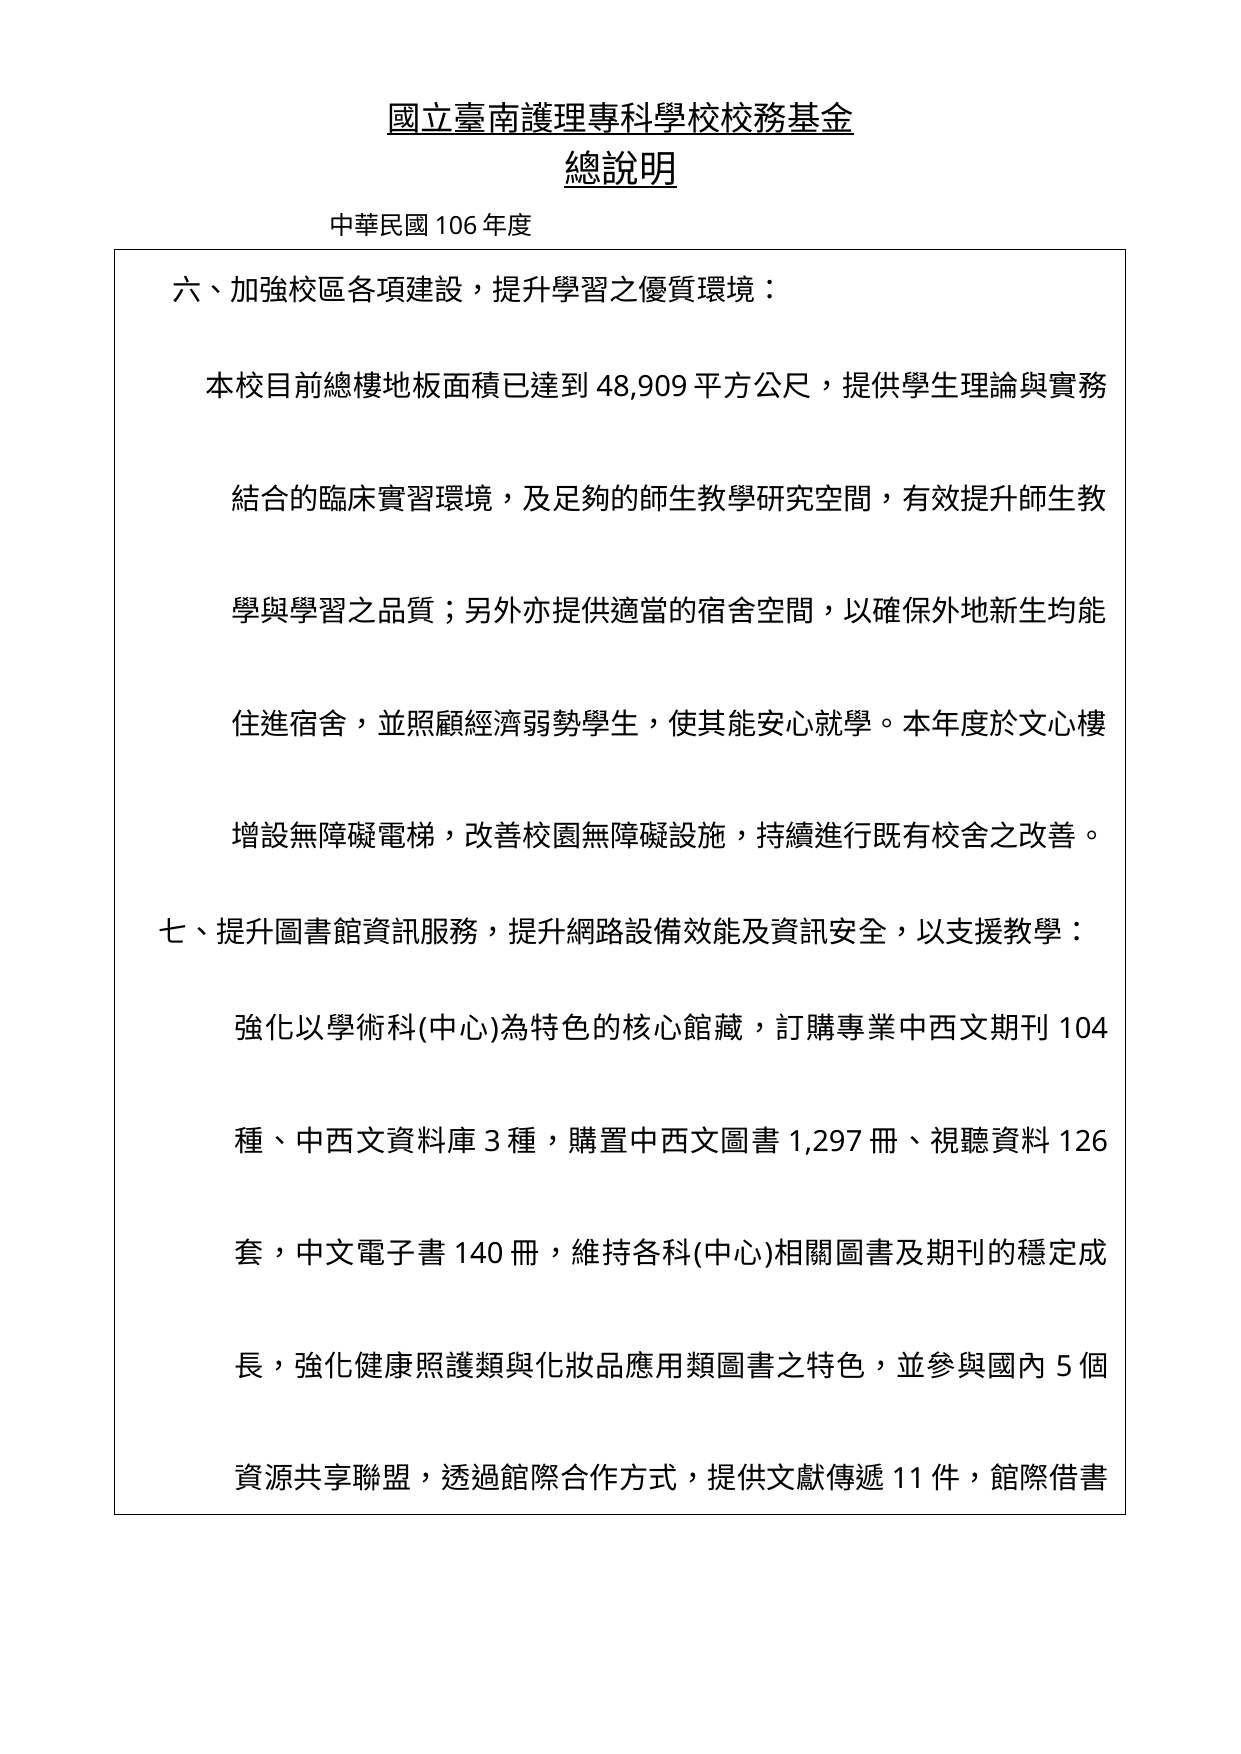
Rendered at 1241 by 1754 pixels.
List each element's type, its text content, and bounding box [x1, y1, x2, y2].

table_header 壹、業務計畫實施績效： 一、教學品質之提升： 全面實施與更新開、排課、選課、教學反應評量、教師調代課等系統電腦化管理，適時維護、更新及添購教學設備以利教學活動進行。建立E化線上教學與學習環境，並建置課程地圖及學生學習歷程檔案。設有教師發展中心，規劃辦理教師成長專題講座、教學經驗分享等教師專業成長研習。推動「課後輔導及補救教學」活動，除了特別針對新生在學前進行課業輔導，以協助新生及早適應新的學習環境，亦對在校生提供課後輔導時間（office hours），以加強關心學生的學習成效，並針對期中考成績不佳預警學生進行補救教學。 二、學術研究水準之提升： 積極推動各單位及教師與國內外相關學者或學術機構學術交流與合作，並辦理教師論文發表補助，獎勵教師論文或技術報告發表與升等，鼓勵教師自我成長，各教學小組組成讀書會及研究會，彼此分享教學與研究成果。 三、與業界或學術界簽約發展實質合作夥伴關係，並推動已簽約之策略聯盟單位實質合作事項： 已與20間醫院、13間學校（含2間國外大學）、17間業界及社團法人台灣健康教育推廣協會暨臺南市護理師護士公會等單位簽訂合作夥伴關係且發展實質合作辦理產學合作計畫案計13件。化妝品應用科102~105年度教師簽訂廠商全額出資之產學研究案共62件，金額合計921萬1,000元，平均每年約230萬元。化妝品應用科102~105年度教師獲得區域產學中心，包含教師研發成果技術商品化、契合式人才培育專班、學生參與產學研發學用合一、開設創新創業課程及教材、產學研發亮點成果、籌組跨校研發團隊協助產業轉型升級、產學研發中心、微型創業等主題之研究案，共19件，金額合計222萬元，平均每年約55萬元。化妝品應用科合作夥伴包含：台鹽公司、中油公司、SGS、工研院、菲蘇德美、法儂、綠祚、荷柏園、維格醫美、施舒雅、媚登峰、佐登妮思、名留、蘿蔓菲婚紗等指標企業。 四、落實學生實習教學，提升學生專業能力與證照錄取率： 促進學生優良實習品質，積極開闢優良實習場所，目前護理科有22個實習合作場所，化妝品應用科有21個實習合作場所，老人服務事業科有13個實習合作場所，讓學生實際參與實習工作，落實教育部校外實習計畫，辦理學生實習意外平安保險及體檢作業，每學期由導師、實習組同仁訪視並關懷實習學生，提升學生實習適應力與學習成效，並建立實習機構教學品質評核機制；充實校內示範病房設備，讓學生分組練習時，都有實作機會；定期舉辦校外觀摩、研討，掌握社會脈動，提升學生護理師證照考取率，106年護理師證照通過率達90.55％。化妝品應用科106年度輔導學生參加美容乙級技術士檢定考試，總計通過53名學生，通過率達90％，勇奪全國之冠。 五、加強學生輔導工作，提升學生學習與成長： 有效建立學校行政單位與師生溝通管道，營建安全祥和之校園環境；推動學生自治，輔導學生成立各種學生自治團體及社團，透過社團活動與社區、志工服務，建立對社會的責任感，俾利學生之學習與成長；重視心理輔導，強化導師輔導功能，適時發現學生偏差或異常行為；強化體育教育和衛生保健教育，舉辦各項班際運動競賽活動，以培養團隊精神並加強體適能訓練，定期辦理健康促進及相關衛生教育之專題演講，提升學生照顧自己與他人之能力。 六、加強校區各項建設，提升學習之優質環境： 本校目前總樓地板面積已達到48,909平方公尺，提供學生理論與實務結合的臨床實習環境，及足夠的師生教學研究空間，有效提升師生教學與學習之品質；另外亦提供適當的宿舍空間，以確保外地新生均能住進宿舍，並照顧經濟弱勢學生，使其能安心就學。本年度於文心樓增設無障礙電梯，改善校園無障礙設施，持續進行既有校舍之改善。 七、提升圖書館資訊服務，提升網路設備效能及資訊安全，以支援教學： 強化以學術科(中心)為特色的核心館藏，訂購專業中西文期刊104種、中西文資料庫3種，購置中西文圖書1,297冊、視聽資料126套，中文電子書140冊，維持各科(中心)相關圖書及期刊的穩定成長，強化健康照護類與化妝品應用類圖書之特色，並參與國內5個資源共享聯盟，透過館際合作方式，提供文獻傳遞11件，館際借書177件，並採購共用性資料庫25種，提供全方位讀者服務。汰換讀者檢索用電腦10臺，辦理8場新生圖書館利用指導課程，6場圖書館電子資源利用課程，8場閱讀推廣活動，增進教學成效。嚴密控管校園網路IP address使用，電腦病毒掃描及流量監控，加強資訊安全及持續推動校園資訊安全之觀念，派員參與資安研習及資訊安全管理制度（ISO 27001:2013）主導稽核員證照訓練課程，並購置網路防火牆、防火牆日誌分析器、機房不斷電系統、及Proxy三年期網站憑證。配合學校提升教學品質案，購置英語自學檢測教室及多媒體教室電腦、英語自學檢測教室與多媒體教室電腦之還原軟體、購置高容量無線基地台以供國際會議廳及視廳教室翻轉教學使用。充實虛擬系統，提供私有雲功能，配合已建置之虛擬架構，購置虛擬平台備份軟體，以逐步改善眾多伺服器的使用環境。 貳、收支餘絀情形： 一、收入決算與收入預算比較情形： (一)業務收入：本年度決算數2億6,007萬9,209元，較預算數2億5,755萬5,000元，增加252萬4,209元，增加0.98％，主要係「教學收入」增加所致。 1.教學收入：本年度決算數7,060萬2,133元，較預算數6,545萬7,000元，增加514萬5,133元，增加7.86％，主要係「建教合作收入」增加所致。 學雜費收入：本年度決算數6,333萬5,378元，較預算數6,265萬7,000元，增加67萬8,378元，增加1.08％。 學雜費減免(-)：本年度決算數628萬6,836元，較預算數600萬元，增加28萬6,836元，增加4.78％，主要係因符合減免條件之學生人數較預計增加所致。 建教合作收入：本年度決算數816萬8,721元，較預算數480萬元，增加336萬8,721元，增加70.18％，主要係科技部及各類委辦計畫案收入較預計增加所致。 推廣教育收入：本年度決算數538萬4,870元，較預算數400萬元，增加138萬4,870元，增加34.62％，主要係開辦各項推廣教育班之收入較預計增加所致。 2.其他業務收入：本年度決算數1億8,947萬7,076元，較預算數1億9,209萬8,000元，減少262萬924元，減少1.36％，主要係「其他補助收入」減少所致。 學校教學研究補助收入：本年度決算數1億7,279萬7,000元，等於預算數1億7,279萬7,000元。 其他補助收入：本年度決算數1,665萬1,486元，較預算數1,923萬元，減少257萬8,514元，減少13.41％，主要係專案計畫補助收入較預計減少。 雜項業務收入：本年度決算數2萬8,590元，較預算數7萬1,000元，減少4萬2,410元，減少59.73％，主要係辦理招生業務之收入較預計減少。 (二)業務外收入：本年度決算數1,520萬8,248元，較預算數1,559萬元，減少38萬1,752元，減少2.45％，主要係「其他業務外收入」減少所致。 1.財務收入：本年度決算數549萬9,693元，較預算數540萬元，增加9萬9,693元，增加1.85％，主要係「利息收入」增加。 利息收入：本年度決算數549萬9,693元，較預算數540萬元，增加9萬9,693元，增加1.85％，主要係定期存款利息收入較預計增加。 2.其他業務外收入：本年度決算數970萬8,555元，較預算數1,019萬元，減少48萬1,445元，減少4.72％，主要係「資產使用及權利金收入」減少所致。 資產使用及權利金收入：本年度決算數851萬7,433元，較預算數882萬元，減少30萬2,567元，減少3.43％，主要係財產租借收入減少。 受贈收入：本年度決算數33萬2,078元，較預算數50萬元，減少16萬7,922元，減少33.58％，主要係募款及捐款收入減少。 違規罰款收入：本年度決算數2萬6,805元，較預算數7萬元，減少4萬3,195元，減少61.71％，主要係收取圖書逾期滯還金收入減少。 雜項收入：本年度決算數83萬2,239元，較預算數80萬元，增加3萬2,239元，增加4.03％，主要係資源回收收入增加。 二、支出決算與支出預算比較情形： (一)業務成本與費用：本年度決算數2億8,108萬6,993元，較預算數2億6,370萬元，增加1,738萬6,993元，增加6.59％，主要係「教學成本」增加所致。 1.教學成本：本年度決算數2億569萬2,670元，較預算數1億9,073萬3,000元，增加1,495萬9,670元，增加7.84％，主要係「教學研究及訓輔成本」增加所致。 教學研究及訓輔成本：本年度決算數1億9,695萬4,473元，較預算數1億8,511萬8,000元，增加1,183萬6,473元，增加6.39％，主要係兼職人員薪資及計時與計件人員酬金較預算數增加。 建教合作成本：本年度決算數520萬8,904元，較預算數269萬4,000元，增加251萬4,904元，增加93.35％，主要係科技部及各類委辦計畫案收入較預計增加，成本相對增加。 推廣教育成本：本年度決算數352萬9,293元，較預算數292萬1,000元，增加60萬8,293元，增加20.82％，主要係開辦各項推廣教育班收入增加，成本相對增加所致。 2.其他業務成本－學生公費及獎勵金：本年度決算數2,024萬623元，較預算數1,978萬元，增加46萬623元，增加2.33％，係獎勵優秀學生及鼓勵學生工讀培養其獨立自主之精神，致學生公費及獎勵金增加。 3.管理及總務費用－管理費用及總務費用：本年度決算數5,513萬2,880元，較預算數5,311萬6,000元，增加201萬6,880元，增加3.80％，主要係計時與計件人員酬金較預算數增加。 4.其他業務費用－雜項業務費用：本年度決算數2萬820元，較預算數7萬1,000元，減少5萬180元，減少70.68％，主要係辦理招生業務之收入減少，相關費用相對減少。 (二)業務外費用：本年度決算數1,479萬9,422元，較預算數1,729萬5,000元，減少249萬5,578元，減少14.43％，主要係「其他業務外費用」減少所致。 1.雜項費用：本年度決算數1,479萬9,422元，較預算數1,729萬5,000元，減少249萬5,578元，減少14.43％，主要係設備等修理保養及保固費用減少。 三、決算與預算餘絀比較情形： (一)業務賸餘(短絀-)：本年度決算業務短絀2,100萬7,784元，較預算短絀數614萬5,000元，增加短絀1,486萬,2,784元，主要係教學研究及輔訓成本增加。 (二)業務外賸餘(短絀-)：本年度決算業務外賸餘40萬8,826元，較預算短絀數170萬5,000元，減少短絀211萬3,826元，主要雜項費用減少。 (三)本期賸餘(短絀-)：本年度決算短絀2,059萬8,958元，較預算短絀數785萬元，增加短絀1,274萬8,958元，主要係教學研究及訓輔成本、建教合作成本、管理費用及總務費用較預計增加所致。 參、餘絀撥補實況： 本期短絀2,059萬8,958元，前期未分配賸餘1億1,289萬7,995元，撥用賸餘填補短絀2,059萬8,958元，本年度未分配賸餘9,229萬9,037元，待填補之短絀0元。 肆、現金流量結果： 本年度決算現金及約當現金淨增2,948萬5,369元，較預算現金及約當現金淨增4,780萬3,000元，減少1,831萬7,631元，減少38.32％，其原因如下： 一、業務活動之淨現金流入4,383萬5,354元，包含： (一)本年度決算短絀2,059萬8,958元。 (二)調整非現金項目6,443萬4,312元，包含： 1.折舊及折耗5,365萬3,942元。 2.攤銷1,052萬7,670元。 3.其他淨減14萬2,684元。 4.流動資產淨減96萬1,459元。 5.流動負債淨減56萬6,075元。 二、投資活動之淨現金流出5,482萬574元，包含： (一)減少固定資產377萬8,194元。 (二)增加短期墊款181萬2,787元。 (三)增加固定資產4,557萬4,847元。 (四)增加無形資產680萬1,304元。 (五)增加遞延借項440萬1,743元。 (六)增加其他資產8,087元。 三、融資活動之淨現金流入4,047萬589元，包含： (一)增加其他負債395萬3,130元。 (二)增加遞延貸項18萬元。 (三)增加基金3,948萬4,000元。 (四)減少其他負債314萬6,541元。 四、不影響現金流量之投資與融資活動，包含： (一)受贈固定資產(機械及設備)與遞延收入同額增加之金額7萬元。 (二)提列退撫基金使退休離職準備金及應付退休及離職金同額增加之數1萬3,012元。 (三)其他準備金與遞延收入同額增加之金額1萬8,342元。 (四)應付代管資產轉列受贈公積數之金額179萬5,980元。 伍、資產負債情況： 一、本年度決算資產總計22億2,258萬3,610元，包含： (一)流動資產6億168萬6,591元，占資產總額27.07％。 (二)投資、長期應收款、貸墊款及準備金490萬1,441元，占資產總額0.22％。 (三)固定資產10億775萬4,983元，占資產總額45.34％。 (四)無形資產1,182萬4,079元，占資產總額0.53％。 (五)遞延借項9,201萬6,989元，占資產總額4.14％。 (六)其他資產5億439萬9,527元，占資產總額22.69％。 二、負債總計5億2,530萬8,854元，占負債及淨值總額23.64％，包含： (一)流動負債1,384萬6,275元，占負債及淨值總額0.62％。 (二)其他負債5億967萬6,919元，占負債及淨值總額22.93％。 (三)遞延貸項178萬5,660元，占負債及淨值總額0.08％。 三、淨值總計16億9,727萬4,756元，占負債及淨值總額76.36％，包含： (一)基金13億9,688萬6,924元，占負債及淨值總額62.85％。 (二)公積2億808萬8,795元，占負債及淨值總額9.36％。 (三)累積賸餘9,229萬9,037元，占負債及淨值總額4.15％。 陸、其他：為辦理教育部專案補助計畫所需，本年度先行辦理並補辦108年度一般建築及設備計畫預算新臺幣597萬2,000元，奉行政院106年12月26日院授教字第1060188206號函同意。一、收入決算與收入預算比較情形： (一)業務收入：本年度決算數2億4,695萬7,876元，較預算數2億5,136萬3,000元，減少440萬5,124元，減少1.75％，主要係「其他業務收入」減少所致。 1.教學收入：本年度決算數6,432萬5,424元，較預算數6,563萬1,000元，減少130萬5,576元，減少1.99％，主要係「推廣教育收入」減少所致。 學雜費收入：本年度決算數6,314萬7,669元，較預算數6,373萬 1,000元，減少58萬3,331元，減少0.92％。 學雜費減免(-)：本年度決算數563萬7,371元，較預算數560萬元，增加3萬7,371元，增加0.67％，主要係因符合減免條件之學生人數較預計增加所致。 建教合作收入：本年度決算數315萬7,415元，較預算數290萬元，增加25萬7,415元，增加8.88％，主要係因民間企業建教合作之專題研究計畫收入較預計增加所致。 推廣教育收入：本年度決算數365萬7,711元，較預算數460萬元，減少94萬2,289元，減少20.48％，主要係開辦各項推廣教育班之收入較預計減少所致。 2.其他業務收入：本年度決算數1億8,263萬2,452元，較預算數1億8,573萬2,000元，減少309萬9,548元，減少1.67％，主要係「其他補助收入」減少所致。 學校教學研究補助收入：本年度決算數1億6,778萬7,000元，較預算數1億6,766萬1,000元，增加12萬6,000元，增加0.08％。 其他補助收入：本年度決算數1,477萬8,302元，較預算數1,800萬元，減少322萬1,698元，減少17.90％，主要係專案計畫補助收入等較預算數減少。 (3)雜項業務收入：本年度決算數6萬7,150元，較預算數7萬1,000元，減少3,850元，減少5.42％，主要係辦理招生業務之收入較預計減少。 (二)業務外收入：本年度決算數1,399萬7,850元，較預算數1,189萬6,000元，增加210萬1,850元，增加17.67％，主要係「財務收入」增加所致。 1.財務收入：本年度決算數546萬4,175元，較預算數252萬6,000元，增加293萬8,175元，增加116.32％，主要係「利息收入」增加。 利息收入：本年度決算數546萬4,175元，較預算數252萬6,000元，增加293萬8,175元，增加116.32％，主要係定期存款利息收入較預計增加。 2.其他業務外收入：本年度決算數853萬3,675元，較預算數937萬元，減少83萬6,325元，減少8.93％，主要係「資產使用及權利金收入」減少所致。 資產使用及權利金收入：本年度決算數646萬8,904元，較預算數812萬元，減少165萬1,096元，減少20.33％，主要係住宿費收入較預算數減少所致。 受贈收入：本年度決算數96萬200元，較預算數20萬元，增加76萬200元，增加380.10％，主要係接受各界指定用途捐款收入增加所致。 違規罰款收入：本年度決算數10萬683元，較預算數5萬元，增加5萬683元，增加101.37％，主要係廠商逾期罰款收入增加所致。 雜項收入：本年度決算數100萬3,888元，較預算數100萬元，增加3,888元，增加0.39％。 二、支出決算與支出預算比較情形： (一)業務成本與費用：本年度決算數2億5,592萬7,800元，較預算數2億5,587萬2,000元，增加5萬5,800元，增加0.02％，主要係「教學成本」增加所致。 1.教學成本：本年度決算數1億8,458萬4,512元，較預算數1億8,253萬元，增加205萬4,512元，增加1.13％，主要係「教學研究及訓輔成本」增加所致。 教學研究及訓輔成本：本年度決算數1億7,896萬6,906元，較預算數1億7,660萬元，增加236萬6,906元，增加1.34％，主要係因應教學研究及訓輔實際業務需求增加所致。 建教合作成本：本年度決算數275萬2,513元，較預算數257萬7,000元，增加17萬5,513元，增加6.81％，主要係因民間企業建教合作之專題研究計畫收入較預計增加，成本相對增加。 推廣教育成本：本年度決算數286萬5,093元，較預算數335萬3,000元，減少48萬7,907元，減少14.55％，主要係開辦各項推廣教育班收入減少，成本相對減少及撙節經費支出所致。 2.其他業務成本－學生公費及獎勵金：本年度決算數2,064萬740元，較預算數1,666萬8,000元，增加397萬2,740元，增加23.83％，係獎勵優秀學生及鼓勵學生工讀培養其獨立自主之精神，致學生公費及獎勵金增加所致。 3.管理及總務費用－管理費用及總務費用：本年度決算數5,063萬5,398元，較預算數5,660萬3,000元，減少596萬7,602元，減少10.54％，主要係實際進用職員較可進用員額減少，致人事費結餘撙節經費支出所致。 4.其他業務費用－雜項業務費用：本年度決算數6萬7,150元，較預算數7萬1,000元，減少3,850元，減少5.42％，主要係辦理招生業務之收入減少，相關費用相對減少。 (二)業務外費用：本年度決算數448萬498元，較預算數605萬3,000元，減少157萬2,502元，減少25.98％，主要係「其他業務外費用」減少所致。 1.雜項費用：本年度決算數448萬498元，較預算數605萬3,000元，減少157萬2,502元，減少25.98％，主要係學生宿舍相關支出減少所致。 三、決算與預算餘絀比較情形： (一)業務賸餘(短絀-)：本年度決算業務短絀896萬9,924元，較預算短絀數450萬9,000元，增加短絀446萬924元，主要係學生公費及獎勵金增加。 (二)業務外賸餘(短絀-)：本年度決算業務外賸餘951萬7,352元，較預算賸餘數584萬3,000元，增加賸餘367萬4,352元，主要係利息收入增加。 (三)本期賸餘(短絀-)：本年度決算賸餘54萬7,428元，較預算賸餘數133萬4,000元，減少賸餘78萬6,572元，主要係其他補助收入、資產使用及權利金收入較預計減少，教學研究及訓輔成本、學生公費及獎勵金較預計增加並撙節支出所致。 參、餘絀撥補實況： 一、本年度決算賸餘之部計1億3,746萬6,288元，係本期賸餘54萬7,428元加前期未分配賸餘1億3,691萬8,860元。 二、本年度決算賸餘之部計1億3,746萬6,288元，較預算賸餘之部計1億3,906萬4,000元，減少賸餘159萬7,712元，減少1.14 ％，主要係決算本期賸餘較預算本期賸餘減少賸餘78萬6,572元及決算前期未分配賸餘較預算前期未分配賸餘減少賸餘81萬1,140元。 肆、現金流量結果： 本年度決算現金及約當現金淨減1,090萬7,965元，較預算現金及約當現金淨增5,691萬7,000元，減少6,782萬4,965元，減少119.16％，其原因如下： 一、業務活動之淨現金流入4,655萬3,638元，包含： (一)本年度決算賸餘54萬7,428元。 (二)調整非現金項目4,600萬6,210元，包含： 1.折舊及折耗2,945萬5,624元。 2.攤銷967萬753元。 3.其他淨減100萬5,580元。 4.流動資產淨減483萬4,904元。 5.流動負債淨增103萬9,349元。 二、投資活動之淨現金流出9,726萬2,228元，包含： (一)增加短期墊款196萬8,554元。 (二)增加固定資產5,429萬2,507元。 (三)增加無形資產49萬4,352元。 (四)增加遞延借項4,050萬6,815元。 三、融資活動之淨現金流入3,980萬625元，包含： (一)增加其他負債3,684萬1,333元。 (二)增加基金2,469萬5,000元。 (三)減少其他負債2,173萬5,708元。 四、不影響現金流量之投資與融資活動，包含： (一)受贈固定資產與受贈公積同額增加之金額429萬2,488元，包含： 1.機械及設備317萬6,761元。 2.交通及運輸設備23萬5,000元。 3.什項設備88萬727元。 (二)提列退撫基金使退休離職準備金及應付退休及離職金同額減少之數 29萬6,358元。 (三)以前年度購建中固定資產科目，於本次更正調整轉入固定資產科目數增加之金額7億925萬304元，包含： 1.土地改良物264萬6,059元。 2.房屋及建築6億1,801萬9,556元。 3.機械及設備1,731萬1,290元。 4.交通及運輸設備124萬2,832元。 5.什項設備7,003萬567元。 (四)其他準備金與受贈公積同額減少之金額1萬元，係動用留本獎助學金發放獎助學金。 (五)受贈無形資產與受贈公積同額增加之金額31萬9,000元，係教育部補助經費購置電腦軟體。 (六)應付代管資產轉列受贈公積數之金額179萬5,980元。 伍、資產負債情況： 一、本年度決算資產總計20億8,876萬4,254元，包含： (一)流動資產5億3,442萬728元，占資產總額25.59％。 (二)投資、長期應收款、貸墊款及準備金460萬6,711元，占資產總額0.22％。 (三)固定資產10億3,425萬6,769元，占資產總額49.52％。 (四)無形資產727萬7,279元，占資產總額0.35％。 (五)遞延借項1億58萬6,445元，占資產總額4.82％。 (六)其他資產4億761萬6,322元，占資產總額19.51％。 二、負債總計4億4,686萬5,758元，占負債及淨值總額21.39％，包含： (一)流動負債1,102萬9,700元，占負債及淨值總額0.53％。 (二)其他負債4億3,583萬6,058元，占負債及淨值總額20.87％。 三、淨值總計16億4,189萬8,496元，占負債及淨值總額78.61％，包含： (一)基金13億667萬9,860元，占負債及淨值總額62.56％。 (二)公積1億9,775萬2,348元，占負債及淨值總額9.47％。 (三)累積賸餘1億3,746萬6,288元，占負債及淨值總額6.58％。 陸、其他： 信託代理與保證資產(負債)科目：本年度決算數578萬1,258元。 [115, 250, 1125, 1514]
